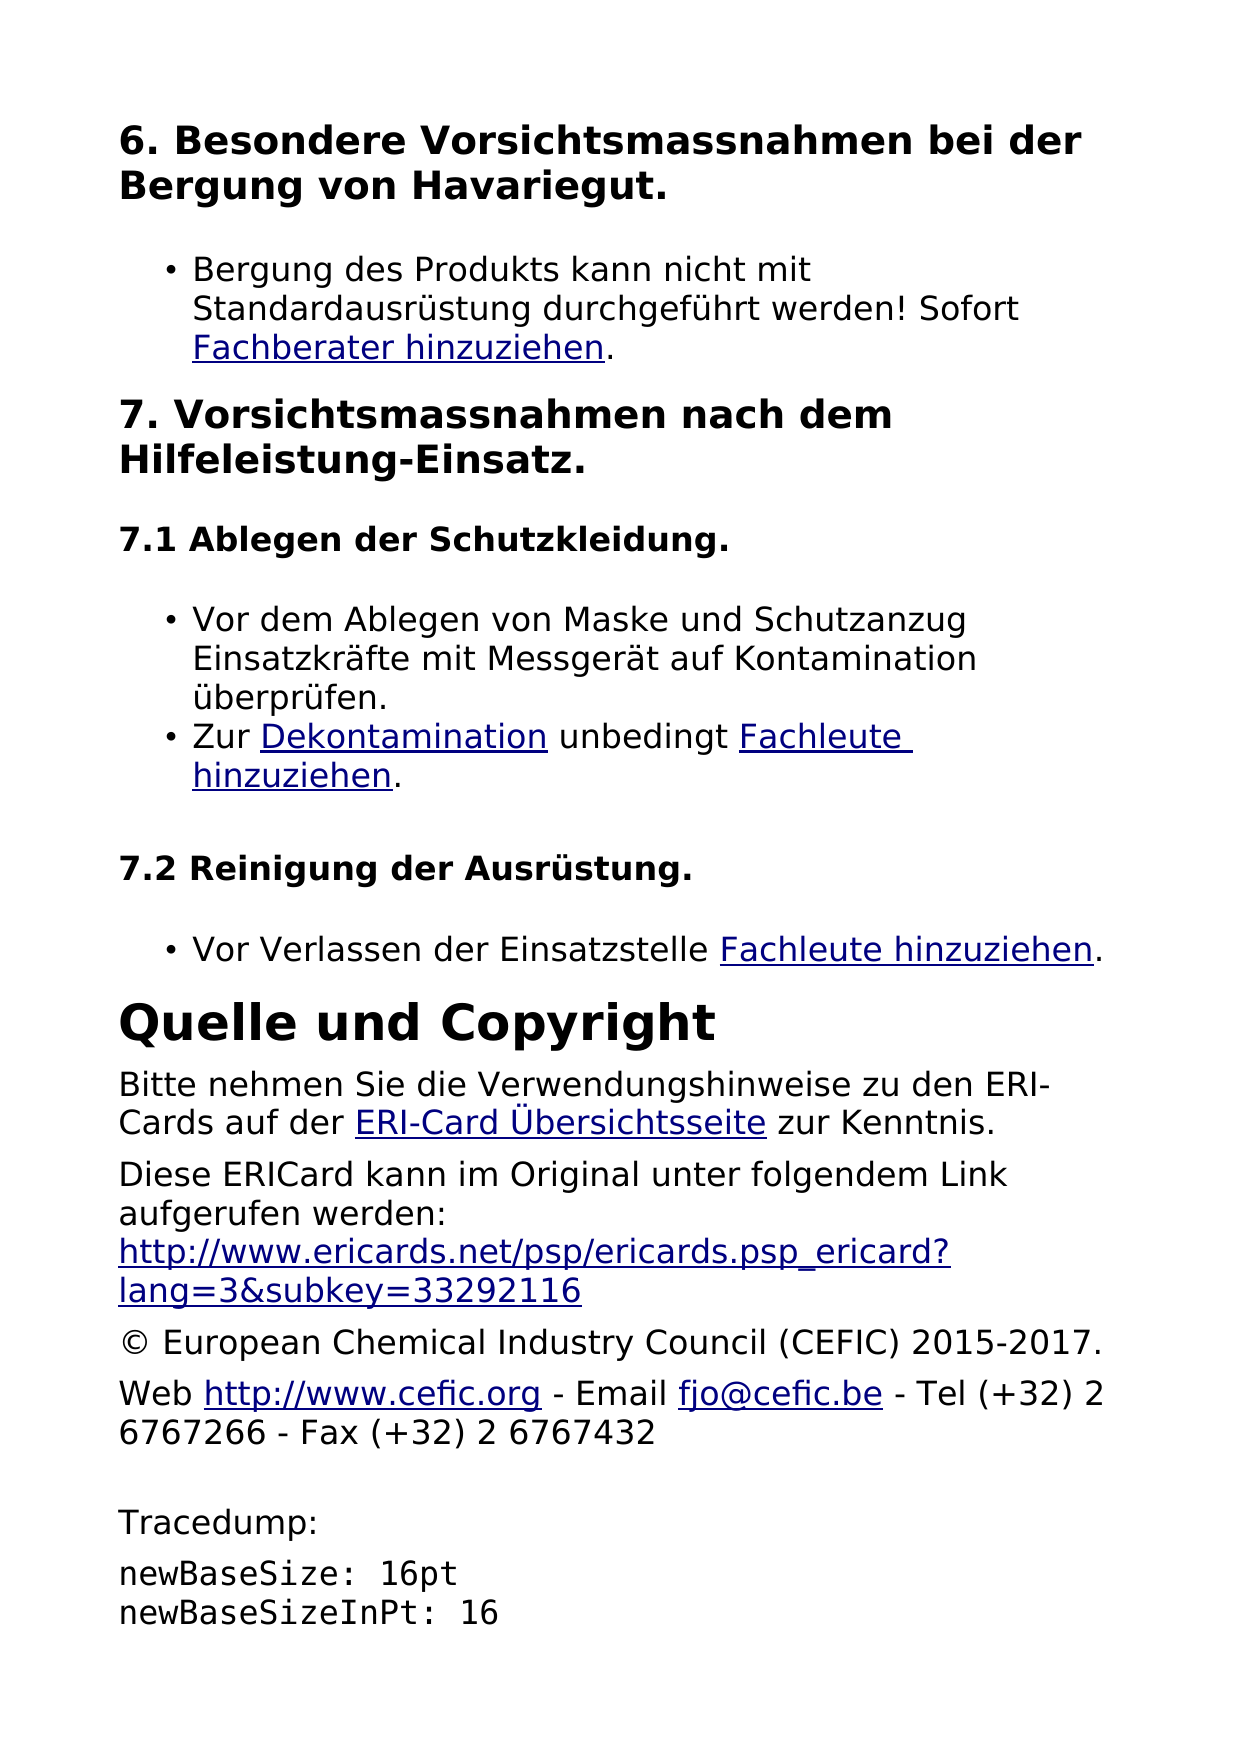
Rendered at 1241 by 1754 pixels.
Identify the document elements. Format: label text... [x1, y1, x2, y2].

text © European Chemical Industry Council (CEFIC) 2015-2017. [118, 1323, 1122, 1362]
subtitle 6. Besondere Vorsichtsmassnahmen bei der Bergung von Havariegut. [118, 118, 1122, 208]
subtitle Quelle und Copyright [118, 994, 1122, 1052]
subtitle 7.2 Reinigung der Ausrüstung. [118, 849, 1122, 888]
text Web http://www.cefic.org - Email fjo@cefic.be - Tel (+32) 2 6767266 - Fax (+32) 2 6767432 [118, 1374, 1122, 1452]
text Diese ERICard kann im Original unter folgendem Link aufgerufen werden: http://www.ericards.net/psp/ericards.psp_ericard?lang=3&subkey=33292116 [118, 1155, 1122, 1311]
list Bergung des Produkts kann nicht mit Standardausrüstung durchgeführt werden! Sofort Fachberater hinzuziehen. [177, 251, 1122, 367]
text Bitte nehmen Sie die Verwendungshinweise zu den ERI-Cards auf der ERI-Card Übersichtsseite zur Kenntnis. [118, 1065, 1122, 1143]
text Tracedump: [118, 1465, 1122, 1542]
subtitle 7. Vorsichtsmassnahmen nach dem Hilfeleistung-Einsatz. [118, 392, 1122, 482]
subtitle 7.1 Ablegen der Schutzkleidung. [118, 520, 1122, 559]
list Vor Verlassen der Einsatzstelle Fachleute hinzuziehen. [177, 930, 1122, 969]
list Vor dem Ablegen von Maske und Schutzanzug Einsatzkräfte mit Messgerät auf Kontamination überprüfen. [177, 601, 1122, 717]
text newBaseSize: 16pt newBaseSizeInPt: 16 [118, 1555, 1122, 1633]
list Zur Dekontamination unbedingt Fachleute hinzuziehen. [177, 717, 1122, 795]
